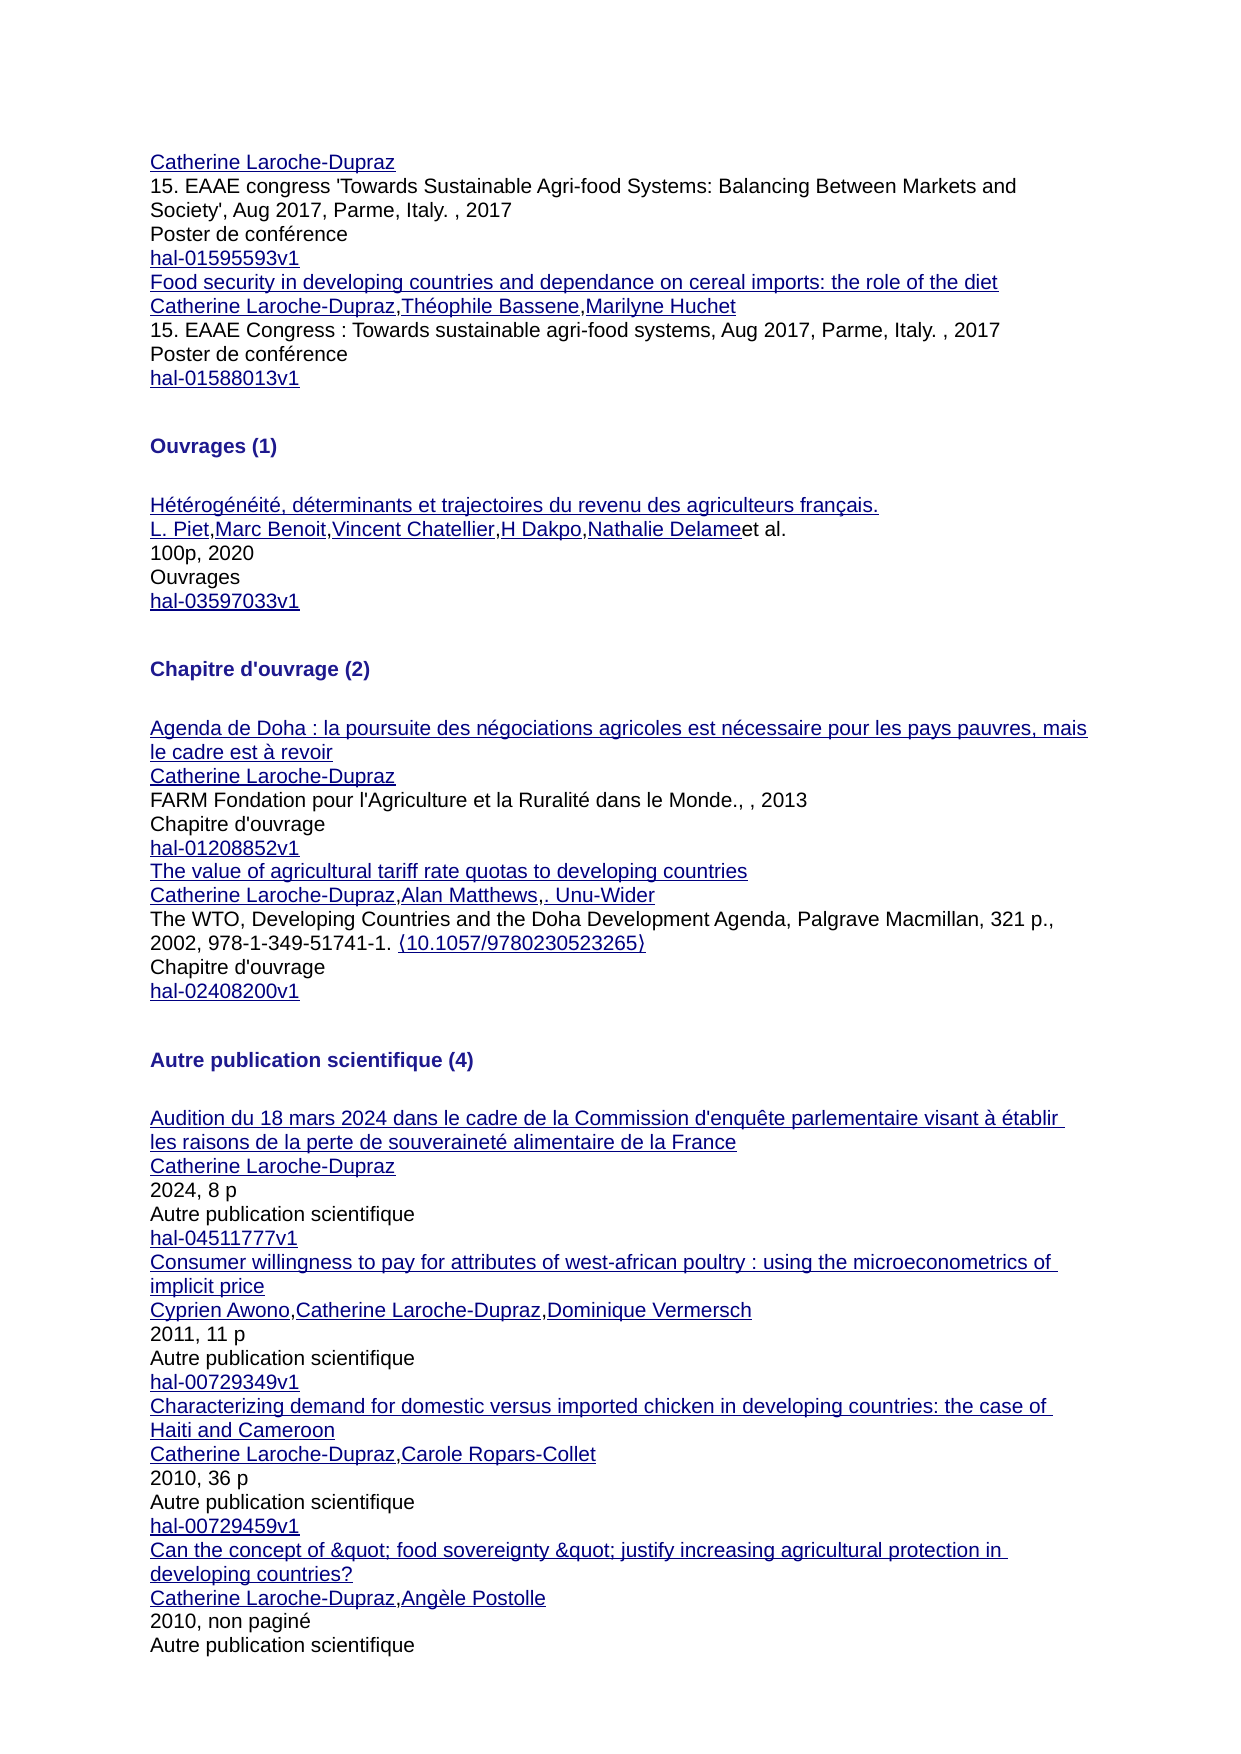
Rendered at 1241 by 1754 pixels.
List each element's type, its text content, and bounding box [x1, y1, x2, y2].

table_header Hétérogénéité, déterminants et trajectoires du revenu des agriculteurs français. L. Piet,Marc Benoit,Vincent Chatellier,H Dakpo,Nathalie Delameet al. 100p, 2020 Ouvrages hal-03597033v1 [150, 493, 1090, 612]
table_cell Food security in developing countries and dependance on cereal imports: the role of the diet Catherine Laroche-Dupraz,Théophile Bassene,Marilyne Huchet 15. EAAE Congress : Towards sustainable agri-food systems, Aug 2017, Parme, Italy. , 2017 Poster de conférence hal-01588013v1 [150, 270, 1090, 389]
subtitle Autre publication scientifique (4) [150, 1048, 1090, 1072]
table_header Audition du 18 mars 2024 dans le cadre de la Commission d'enquête parlementaire visant à établir les raisons de la perte de souveraineté alimentaire de la France Catherine Laroche-Dupraz 2024, 8 p Autre publication scientifique hal-04511777v1 [150, 1106, 1090, 1250]
table_cell Catherine Laroche-Dupraz 15. EAAE congress 'Towards Sustainable Agri-food Systems: Balancing Between Markets and Society', Aug 2017, Parme, Italy. , 2017 Poster de conférence hal-01595593v1 [150, 150, 1090, 270]
table_cell Characterizing demand for domestic versus imported chicken in developing countries: the case of Haiti and Cameroon Catherine Laroche-Dupraz,Carole Ropars-Collet 2010, 36 p Autre publication scientifique hal-00729459v1 [150, 1394, 1090, 1537]
subtitle Chapitre d'ouvrage (2) [150, 657, 1090, 681]
table_cell Consumer willingness to pay for attributes of west-african poultry : using the microeconometrics of implicit price Cyprien Awono,Catherine Laroche-Dupraz,Dominique Vermersch 2011, 11 p Autre publication scientifique hal-00729349v1 [150, 1250, 1090, 1394]
table_header Agenda de Doha : la poursuite des négociations agricoles est nécessaire pour les pays pauvres, mais le cadre est à revoir Catherine Laroche-Dupraz FARM Fondation pour l'Agriculture et la Ruralité dans le Monde., , 2013 Chapitre d'ouvrage hal-01208852v1 [150, 716, 1090, 859]
table_cell Can the concept of &quot; food sovereignty &quot; justify increasing agricultural protection in developing countries? Catherine Laroche-Dupraz,Angèle Postolle 2010, non paginé Autre publication scientifique [150, 1538, 1090, 1657]
table_cell The value of agricultural tariff rate quotas to developing countries Catherine Laroche-Dupraz,Alan Matthews,. Unu-Wider The WTO, Developing Countries and the Doha Development Agenda, Palgrave Macmillan, 321 p., 2002, 978-1-349-51741-1. ⟨10.1057/9780230523265⟩ Chapitre d'ouvrage hal-02408200v1 [150, 859, 1090, 1003]
subtitle Ouvrages (1) [150, 434, 1090, 458]
